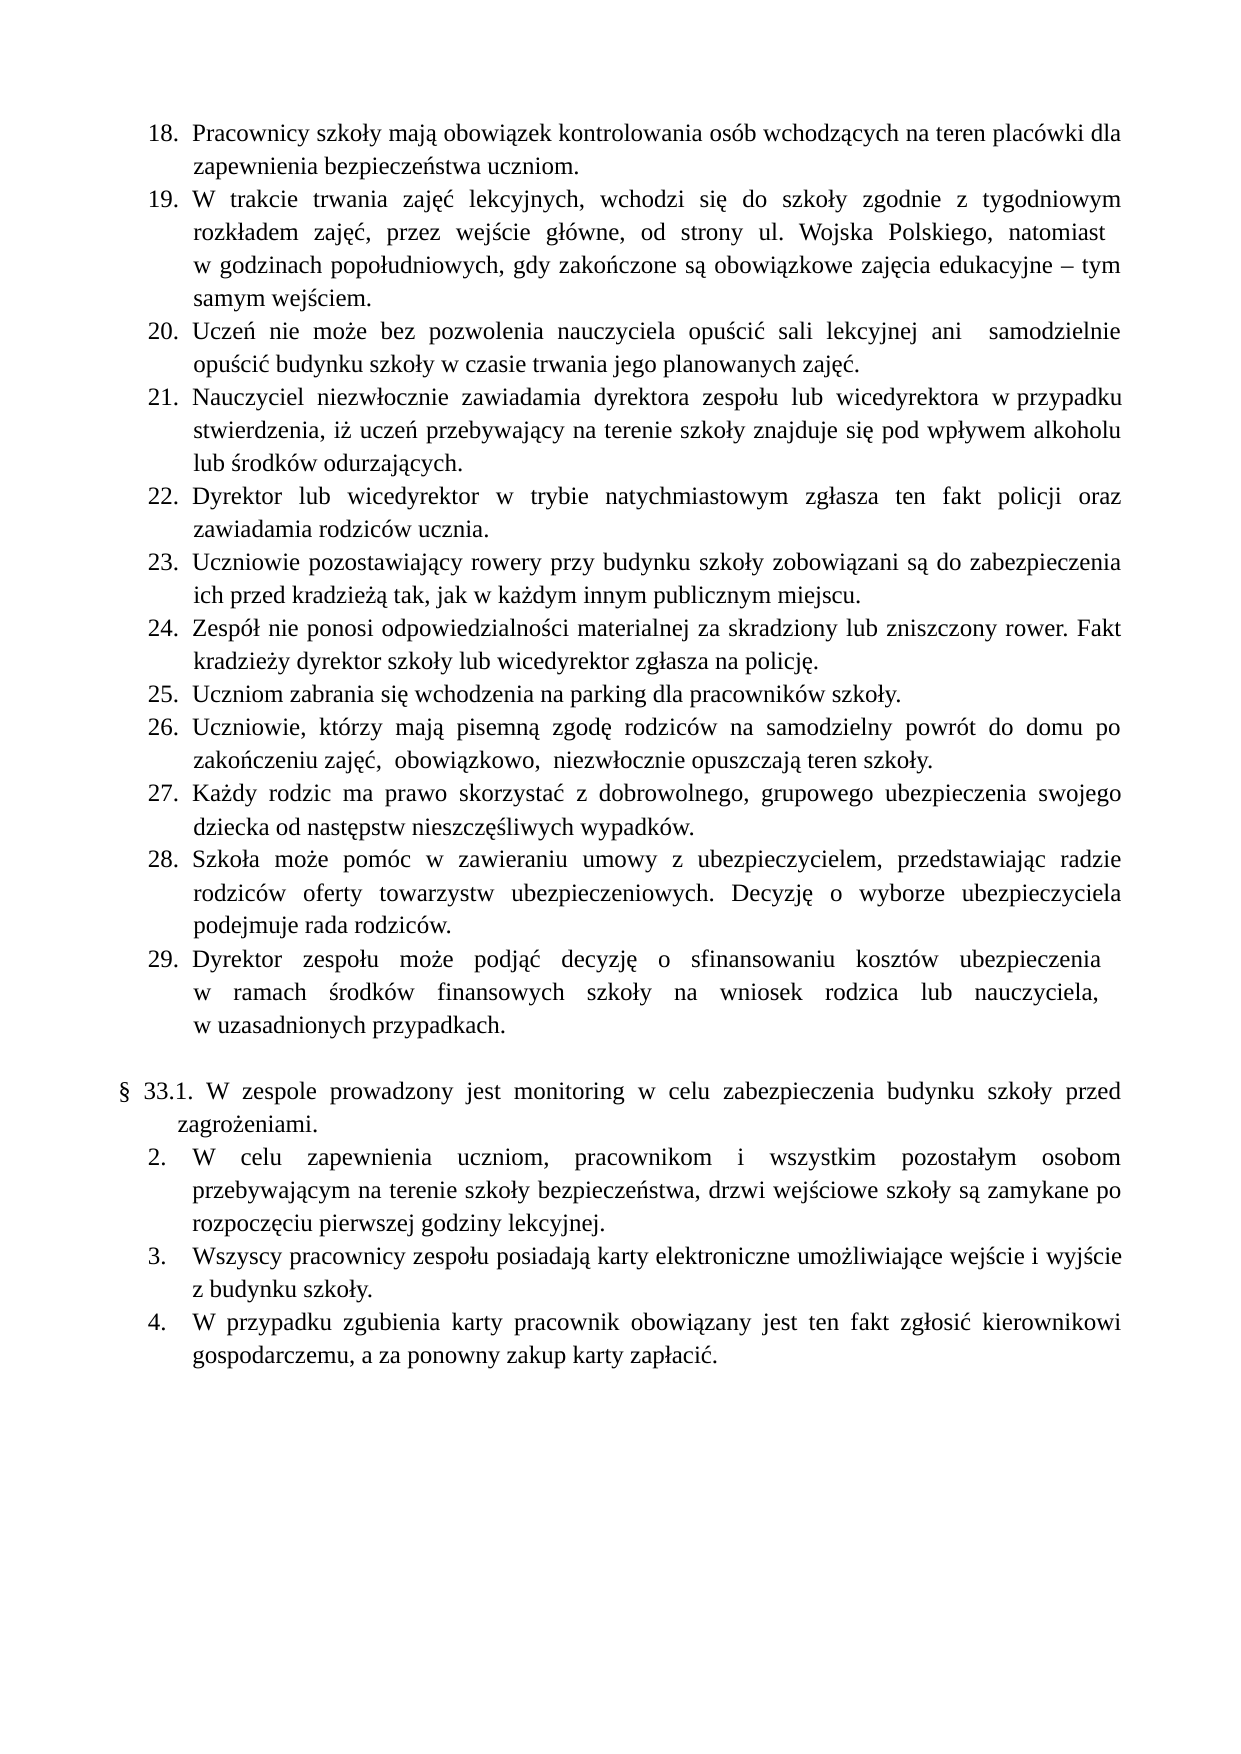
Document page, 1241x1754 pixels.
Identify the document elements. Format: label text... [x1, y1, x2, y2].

list W celu zapewnienia uczniom, pracownikom i wszystkim pozostałym osobom przebywającym na terenie szkoły bezpieczeństwa, drzwi wejściowe szkoły są zamykane po rozpoczęciu pierwszej godziny lekcyjnej. [148, 1142, 1122, 1237]
list Każdy rodzic ma prawo skorzystać z dobrowolnego, grupowego ubezpieczenia swojego dziecka od następstw nieszczęśliwych wypadków. [148, 778, 1122, 840]
list Nauczyciel niezwłocznie zawiadamia dyrektora zespołu lub wicedyrektora w przypadku stwierdzenia, iż uczeń przebywający na terenie szkoły znajduje się pod wpływem alkoholu lub środków odurzających. [148, 382, 1122, 477]
list Szkoła może pomóc w zawieraniu umowy z ubezpieczycielem, przedstawiając radzie rodziców oferty towarzystw ubezpieczeniowych. Decyzję o wyborze ubezpieczyciela podejmuje rada rodziców. [148, 844, 1122, 939]
list Wszyscy pracownicy zespołu posiadają karty elektroniczne umożliwiające wejście i wyjście z budynku szkoły. [148, 1241, 1122, 1303]
list W trakcie trwania zajęć lekcyjnych, wchodzi się do szkoły zgodnie z tygodniowym rozkładem zajęć, przez wejście główne, od strony ul. Wojska Polskiego, natomiast w godzinach popołudniowych, gdy zakończone są obowiązkowe zajęcia edukacyjne – tym samym wejściem. [148, 184, 1122, 312]
list Uczniom zabrania się wchodzenia na parking dla pracowników szkoły. [148, 679, 1122, 708]
list Dyrektor lub wicedyrektor w trybie natychmiastowym zgłasza ten fakt policji oraz zawiadamia rodziców ucznia. [148, 481, 1122, 543]
list Dyrektor zespołu może podjąć decyzję o sfinansowaniu kosztów ubezpieczenia w ramach środków finansowych szkoły na wniosek rodzica lub nauczyciela, w uzasadnionych przypadkach. [148, 944, 1122, 1038]
list Uczniowie pozostawiający rowery przy budynku szkoły zobowiązani są do zabezpieczenia ich przed kradzieżą tak, jak w każdym innym publicznym miejscu. [148, 547, 1122, 609]
list Zespół nie ponosi odpowiedzialności materialnej za skradziony lub zniszczony rower. Fakt kradzieży dyrektor szkoły lub wicedyrektor zgłasza na policję. [148, 613, 1122, 675]
list W przypadku zgubienia karty pracownik obowiązany jest ten fakt zgłosić kierownikowi gospodarczemu, a za ponowny zakup karty zapłacić. [148, 1307, 1122, 1369]
list Uczniowie, którzy mają pisemną zgodę rodziców na samodzielny powrót do domu po zakończeniu zajęć, obowiązkowo, niezwłocznie opuszczają teren szkoły. [148, 712, 1122, 774]
list § 33.1. W zespole prowadzony jest monitoring w celu zabezpieczenia budynku szkoły przed zagrożeniami. [118, 1076, 1122, 1137]
list Pracownicy szkoły mają obowiązek kontrolowania osób wchodzących na teren placówki dla zapewnienia bezpieczeństwa uczniom. [148, 118, 1122, 180]
list Uczeń nie może bez pozwolenia nauczyciela opuścić sali lekcyjnej ani samodzielnie opuścić budynku szkoły w czasie trwania jego planowanych zajęć. [148, 316, 1122, 378]
